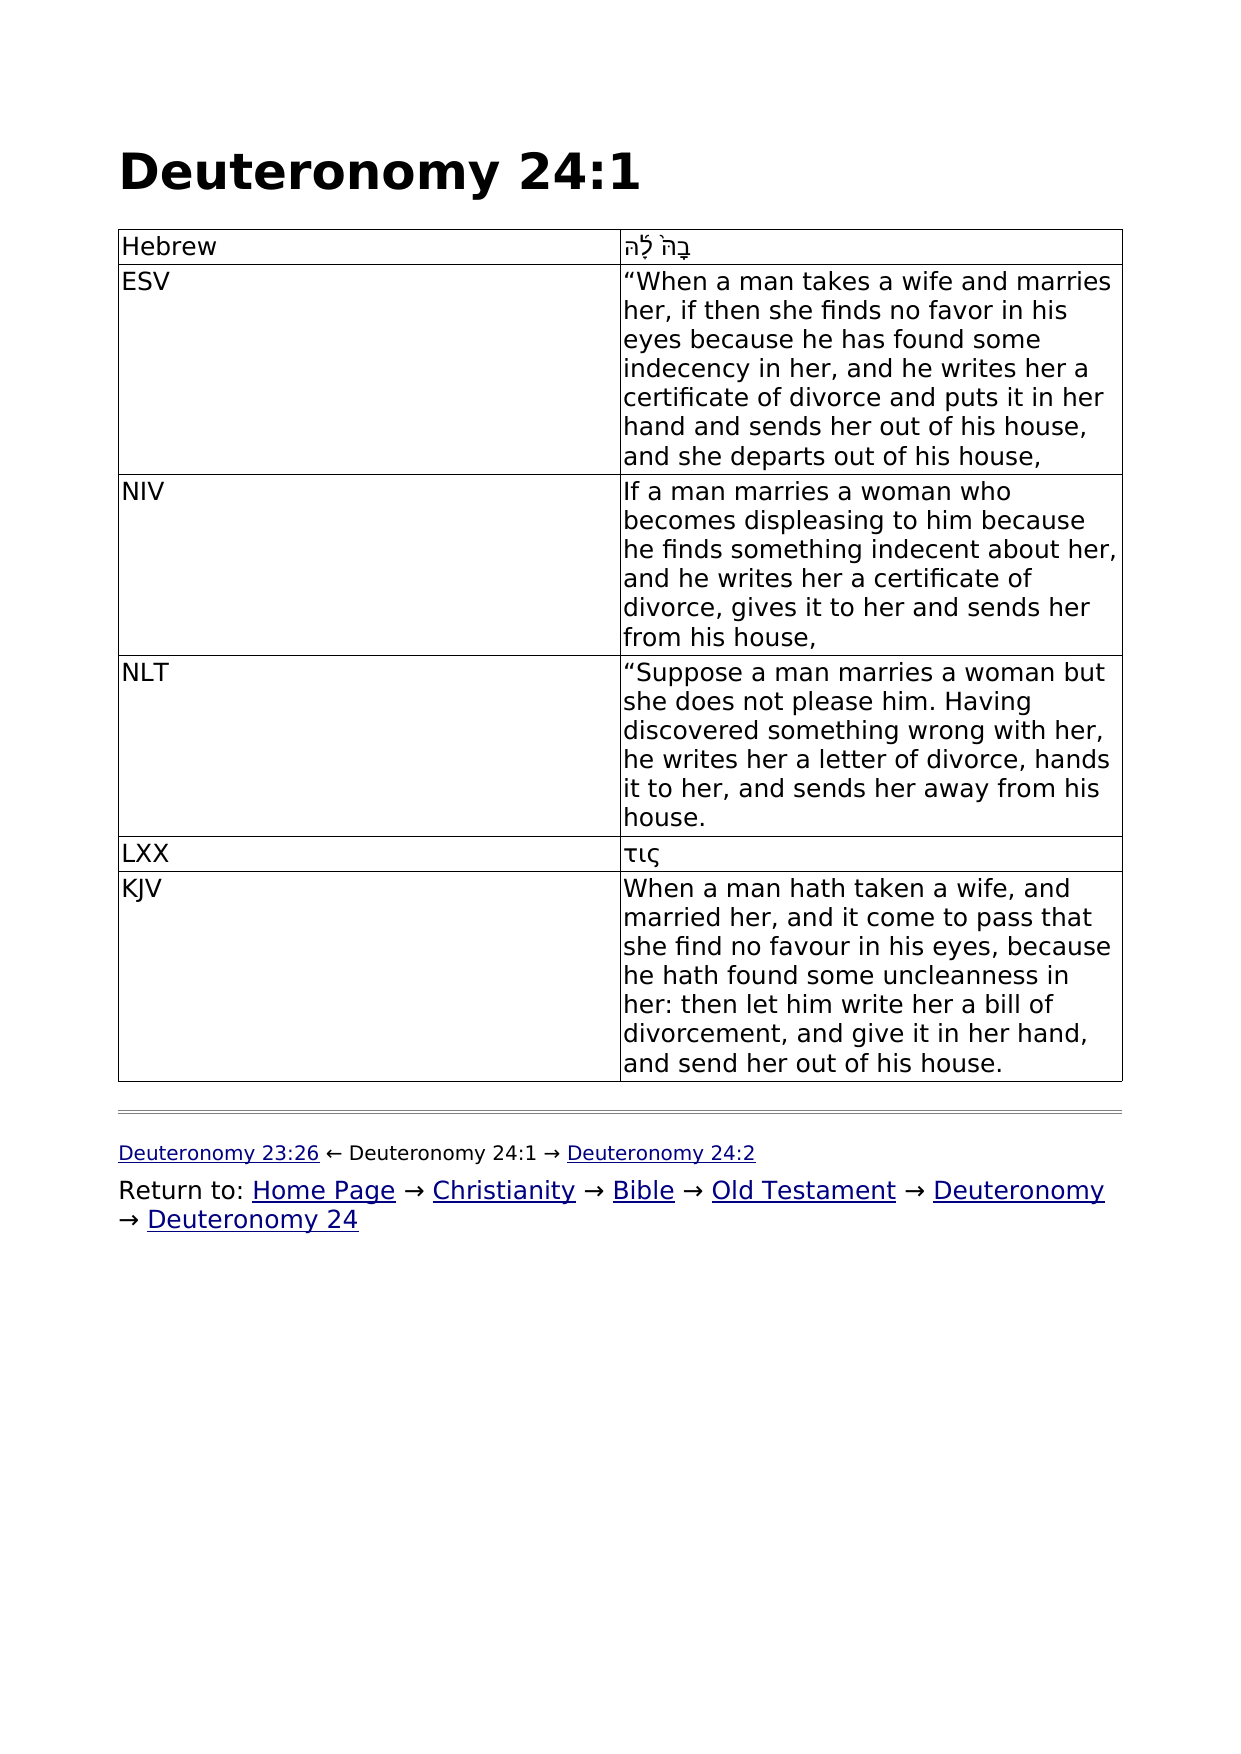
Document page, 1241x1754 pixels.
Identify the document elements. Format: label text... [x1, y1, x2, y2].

table_cell τις [621, 837, 1122, 871]
text Deuteronomy 23:26 ← Deuteronomy 24:1 → Deuteronomy 24:2 [118, 1142, 1122, 1176]
table_cell “When a man takes a wife and marries her, if then she finds no favor in his eyes because he has found some indecency in her, and he writes her a certificate of divorce and puts it in her hand and sends her out of his house, and she departs out of his house, [621, 265, 1122, 474]
subtitle Deuteronomy 24:1 [118, 143, 1122, 201]
table_header בָהּ֙ לָ֜הּ [621, 230, 1122, 264]
table_cell NLT [119, 656, 620, 836]
table_cell When a man hath taken a wife, and married her, and it come to pass that she find no favour in his eyes, because he hath found some uncleanness in her: then let him write her a bill of divorcement, and give it in her hand, and send her out of his house. [621, 872, 1122, 1081]
table_cell “Suppose a man marries a woman but she does not please him. Having discovered something wrong with her, he writes her a letter of divorce, hands it to her, and sends her away from his house. [621, 656, 1122, 836]
table_header Hebrew [119, 230, 620, 264]
table_cell NIV [119, 475, 620, 655]
table_cell If a man marries a woman who becomes displeasing to him because he finds something indecent about her, and he writes her a certificate of divorce, gives it to her and sends her from his house, [621, 475, 1122, 655]
table_cell ESV [119, 265, 620, 474]
table_cell KJV [119, 872, 620, 1081]
text Return to: Home Page → Christianity → Bible → Old Testament → Deuteronomy → Deuteronomy 24 [118, 1176, 1122, 1234]
table_cell LXX [119, 837, 620, 871]
